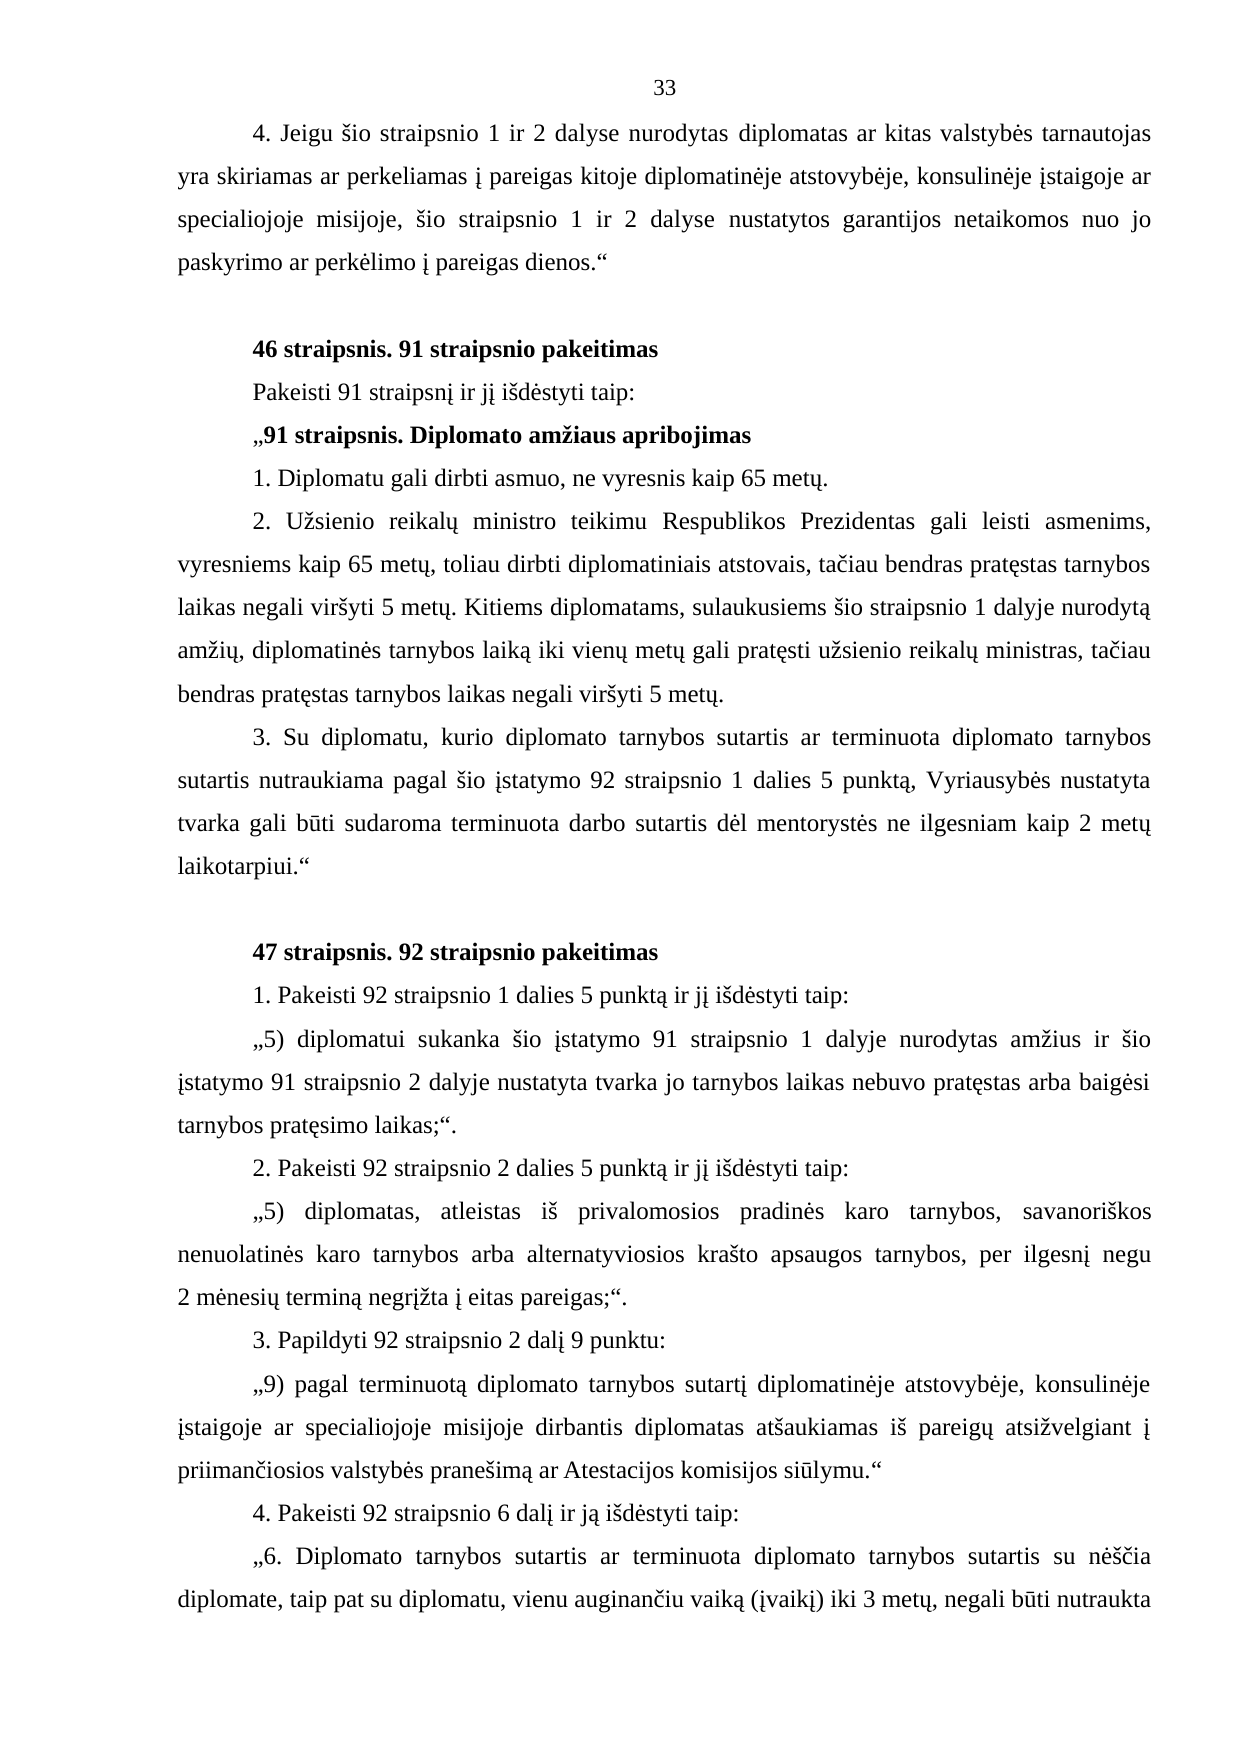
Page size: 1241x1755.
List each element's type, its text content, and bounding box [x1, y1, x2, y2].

text 2. Užsienio reikalų ministro teikimu Respublikos Prezidentas gali leisti asmenims, vyresniems kaip 65 metų, toliau dirbti diplomatiniais atstovais, tačiau bendras pratęstas tarnybos laikas negali viršyti 5 metų. Kitiems diplomatams, sulaukusiems šio straipsnio 1 dalyje nurodytą amžių, diplomatinės tarnybos laiką iki vienų metų gali pratęsti užsienio reikalų ministras, tačiau bendras pratęstas tarnybos laikas negali viršyti 5 metų. [177, 506, 1152, 707]
text 2. Pakeisti 92 straipsnio 2 dalies 5 punktą ir jį išdėstyti taip: [177, 1153, 1152, 1182]
text 1. Diplomatu gali dirbti asmuo, ne vyresnis kaip 65 metų. [177, 463, 1152, 492]
text 1. Pakeisti 92 straipsnio 1 dalies 5 punktą ir jį išdėstyti taip: [177, 981, 1152, 1009]
text „6. Diplomato tarnybos sutartis ar terminuota diplomato tarnybos sutartis su nėščia diplomate, taip pat su diplomatu, vienu auginančiu vaiką (įvaikį) iki 3 metų, negali būti nutraukta [177, 1541, 1152, 1613]
text 4. Jeigu šio straipsnio 1 ir 2 dalyse nurodytas diplomatas ar kitas valstybės tarnautojas yra skiriamas ar perkeliamas į pareigas kitoje diplomatinėje atstovybėje, konsulinėje įstaigoje ar specialiojoje misijoje, šio straipsnio 1 ir 2 dalyse nustatytos garantijos netaikomos nuo jo paskyrimo ar perkėlimo į pareigas dienos.“ [177, 118, 1152, 276]
text „5) diplomatas, atleistas iš privalomosios pradinės karo tarnybos, savanoriškos nenuolatinės karo tarnybos arba alternatyviosios krašto apsaugos tarnybos, per ilgesnį negu 2 mėnesių terminą negrįžta į eitas pareigas;“. [177, 1196, 1152, 1311]
text „9) pagal terminuotą diplomato tarnybos sutartį diplomatinėje atstovybėje, konsulinėje įstaigoje ar specialiojoje misijoje dirbantis diplomatas atšaukiamas iš pareigų atsižvelgiant į priimančiosios valstybės pranešimą ar Atestacijos komisijos siūlymu.“ [177, 1369, 1152, 1484]
text 47 straipsnis. 92 straipsnio pakeitimas [177, 937, 1152, 966]
text „91 straipsnis. Diplomato amžiaus apribojimas [177, 420, 1152, 449]
text 46 straipsnis. 91 straipsnio pakeitimas [177, 334, 1152, 362]
text 4. Pakeisti 92 straipsnio 6 dalį ir ją išdėstyti taip: [177, 1498, 1152, 1527]
text 3. Su diplomatu, kurio diplomato tarnybos sutartis ar terminuota diplomato tarnybos sutartis nutraukiama pagal šio įstatymo 92 straipsnio 1 dalies 5 punktą, Vyriausybės nustatyta tvarka gali būti sudaroma terminuota darbo sutartis dėl mentorystės ne ilgesniam kaip 2 metų laikotarpiui.“ [177, 722, 1152, 880]
text 3. Papildyti 92 straipsnio 2 dalį 9 punktu: [177, 1326, 1152, 1354]
text „5) diplomatui sukanka šio įstatymo 91 straipsnio 1 dalyje nurodytas amžius ir šio įstatymo 91 straipsnio 2 dalyje nustatyta tvarka jo tarnybos laikas nebuvo pratęstas arba baigėsi tarnybos pratęsimo laikas;“. [177, 1024, 1152, 1139]
text Pakeisti 91 straipsnį ir jį išdėstyti taip: [177, 377, 1152, 406]
